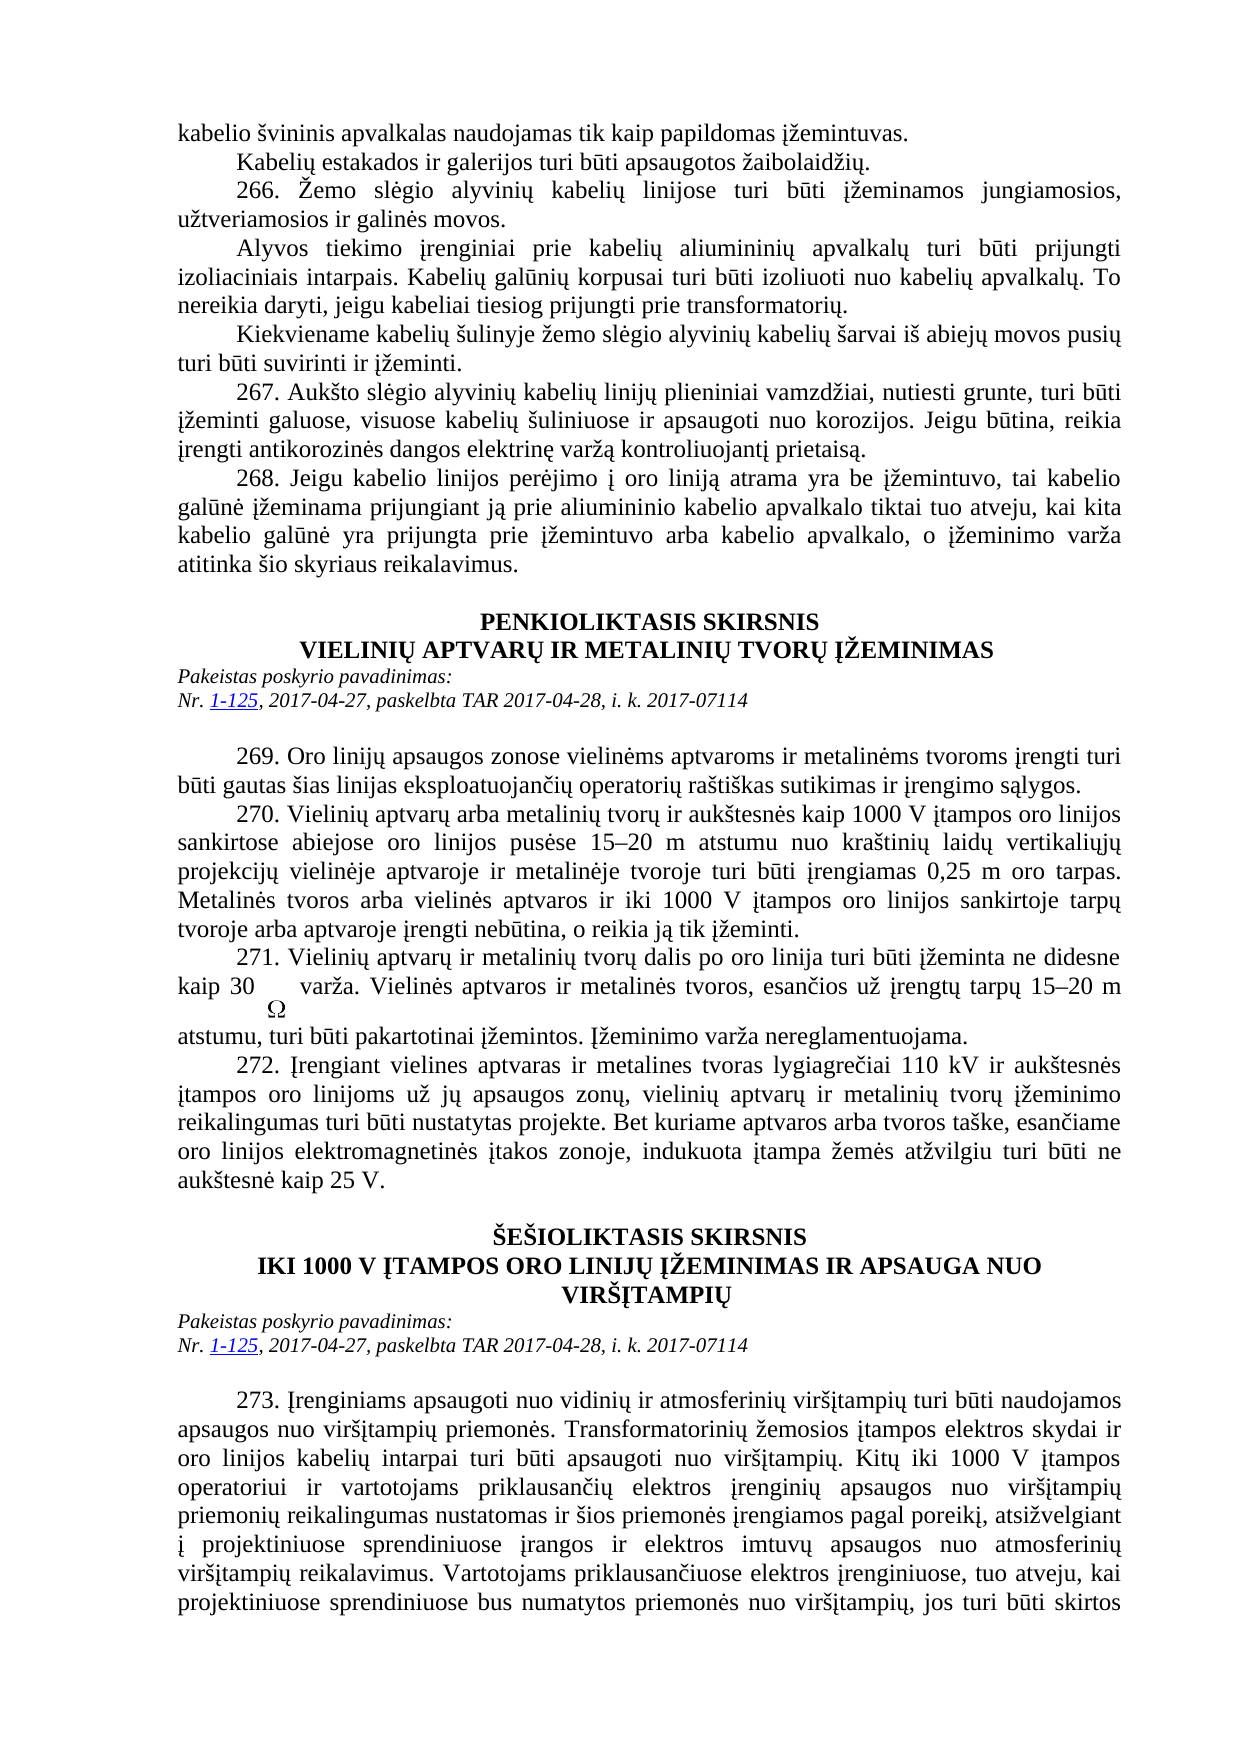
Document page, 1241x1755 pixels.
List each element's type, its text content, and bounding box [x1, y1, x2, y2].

text Pakeistas poskyrio pavadinimas: [177, 1309, 1122, 1333]
text Nr. 1-125, 2017-04-27, paskelbta TAR 2017-04-28, i. k. 2017-07114 [177, 688, 1122, 712]
text 269. Oro linijų apsaugos zonose vielinėms aptvaroms ir metalinėms tvoroms įrengti turi būti gautas šias linijas eksploatuojančių operatorių raštiškas sutikimas ir įrengimo sąlygos. [177, 741, 1122, 799]
text VIELINIŲ APTVARŲ IR METALINIŲ TVORŲ ĮŽEMINIMAS [177, 636, 1122, 664]
text 273. Įrenginiams apsaugoti nuo vidinių ir atmosferinių viršįtampių turi būti naudojamos apsaugos nuo viršįtampių priemonės. Transformatorinių žemosios įtampos elektros skydai ir oro linijos kabelių intarpai turi būti apsaugoti nuo viršįtampių. Kitų iki 1000 V įtampos operatoriui ir vartotojams priklausančių elektros įrenginių apsaugos nuo viršįtampių priemonių reikalingumas nustatomas ir šios priemonės įrengiamos pagal poreikį, atsižvelgiant į projektiniuose sprendiniuose įrangos ir elektros imtuvų apsaugos nuo atmosferinių viršįtampių reikalavimus. Vartotojams priklausančiuose elektros įrenginiuose, tuo atveju, kai projektiniuose sprendiniuose bus numatytos priemonės nuo viršįtampių, jos turi būti skirtos [177, 1386, 1122, 1616]
text Nr. 1-125, 2017-04-27, paskelbta TAR 2017-04-28, i. k. 2017-07114 [177, 1333, 1122, 1357]
text 267. Aukšto slėgio alyvinių kabelių linijų plieniniai vamzdžiai, nutiesti grunte, turi būti įžeminti galuose, visuose kabelių šuliniuose ir apsaugoti nuo korozijos. Jeigu būtina, reikia įrengti antikorozinės dangos elektrinę varžą kontroliuojantį prietaisą. [177, 377, 1122, 463]
text 272. Įrengiant vielines aptvaras ir metalines tvoras lygiagrečiai 110 kV ir aukštesnės įtampos oro linijoms už jų apsaugos zonų, vielinių aptvarų ir metalinių tvorų įžeminimo reikalingumas turi būti nustatytas projekte. Bet kuriame aptvaros arba tvoros taške, esančiame oro linijos elektromagnetinės įtakos zonoje, indukuota įtampa žemės atžvilgiu turi būti ne aukštesnė kaip 25 V. [177, 1050, 1122, 1194]
text Alyvos tiekimo įrenginiai prie kabelių aliumininių apvalkalų turi būti prijungti izoliaciniais intarpais. Kabelių galūnių korpusai turi būti izoliuoti nuo kabelių apvalkalų. To nereikia daryti, jeigu kabeliai tiesiog prijungti prie transformatorių. [177, 233, 1122, 319]
text Kabelių estakados ir galerijos turi būti apsaugotos žaibolaidžių. [177, 147, 1122, 176]
text Kiekviename kabelių šulinyje žemo slėgio alyvinių kabelių šarvai iš abiejų movos pusių turi būti suvirinti ir įžeminti. [177, 319, 1122, 377]
text PENKIOLIKTASIS SKIRSNIS [177, 607, 1122, 636]
text ŠEŠIOLIKTASIS SKIRSNIS [177, 1222, 1122, 1251]
text IKI 1000 V ĮTAMPOS ORO LINIJŲ ĮŽEMINIMAS IR APSAUGA NUO VIRŠĮTAMPIŲ [177, 1251, 1122, 1309]
text kabelio švininis apvalkalas naudojamas tik kaip papildomas įžemintuvas. [177, 118, 1122, 147]
text 270. Vielinių aptvarų arba metalinių tvorų ir aukštesnės kaip 1000 V įtampos oro linijos sankirtose abiejose oro linijos pusėse 15–20 m atstumu nuo kraštinių laidų vertikaliųjų projekcijų vielinėje aptvaroje ir metalinėje tvoroje turi būti įrengiamas 0,25 m oro tarpas. Metalinės tvoros arba vielinės aptvaros ir iki 1000 V įtampos oro linijos sankirtoje tarpų tvoroje arba aptvaroje įrengti nebūtina, o reikia ją tik įžeminti. [177, 799, 1122, 942]
text 266. Žemo slėgio alyvinių kabelių linijose turi būti įžeminamos jungiamosios, užtveriamosios ir galinės movos. [177, 176, 1122, 233]
text 271. Vielinių aptvarų ir metalinių tvorų dalis po oro linija turi būti įžeminta ne didesne kaip 30 varža. Vielinės aptvaros ir metalinės tvoros, esančios už įrengtų tarpų 15–20 m atstumu, turi būti pakartotinai įžemintos. Įžeminimo varža nereglamentuojama. [177, 942, 1122, 1050]
text 268. Jeigu kabelio linijos perėjimo į oro liniją atrama yra be įžemintuvo, tai kabelio galūnė įžeminama prijungiant ją prie aliumininio kabelio apvalkalo tiktai tuo atveju, kai kita kabelio galūnė yra prijungta prie įžemintuvo arba kabelio apvalkalo, o įžeminimo varža atitinka šio skyriaus reikalavimus. [177, 463, 1122, 578]
text Pakeistas poskyrio pavadinimas: [177, 664, 1122, 688]
